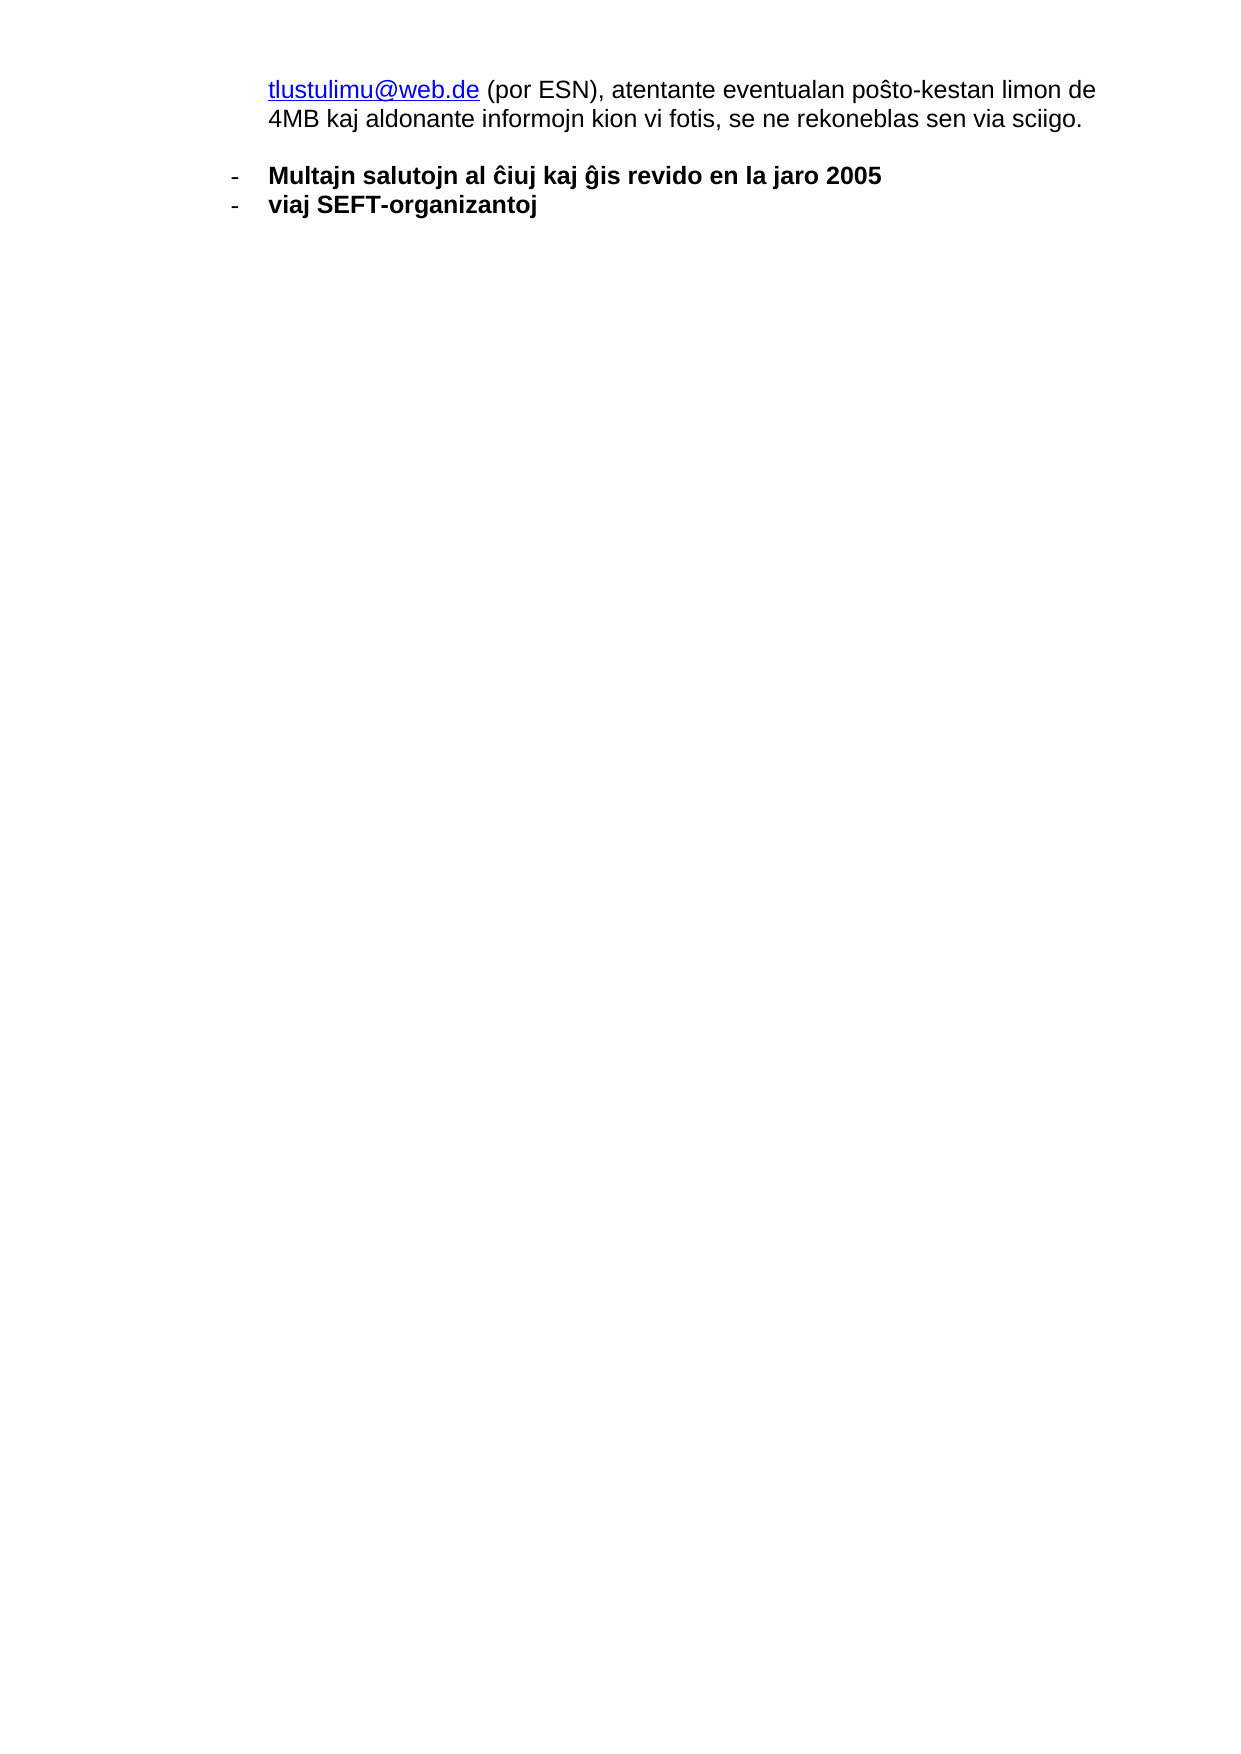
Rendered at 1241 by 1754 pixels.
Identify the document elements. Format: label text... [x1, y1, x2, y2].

list viaj SEFT-organizantoj [231, 190, 1152, 219]
list tlustulimu@web.de (por ESN), atentante eventualan poŝto-kestan limon de 4MB kaj aldonante informojn kion vi fotis, se ne rekoneblas sen via sciigo. [231, 75, 1152, 132]
list Multajn salutojn al ĉiuj kaj ĝis revido en la jaro 2005 [231, 161, 1152, 190]
